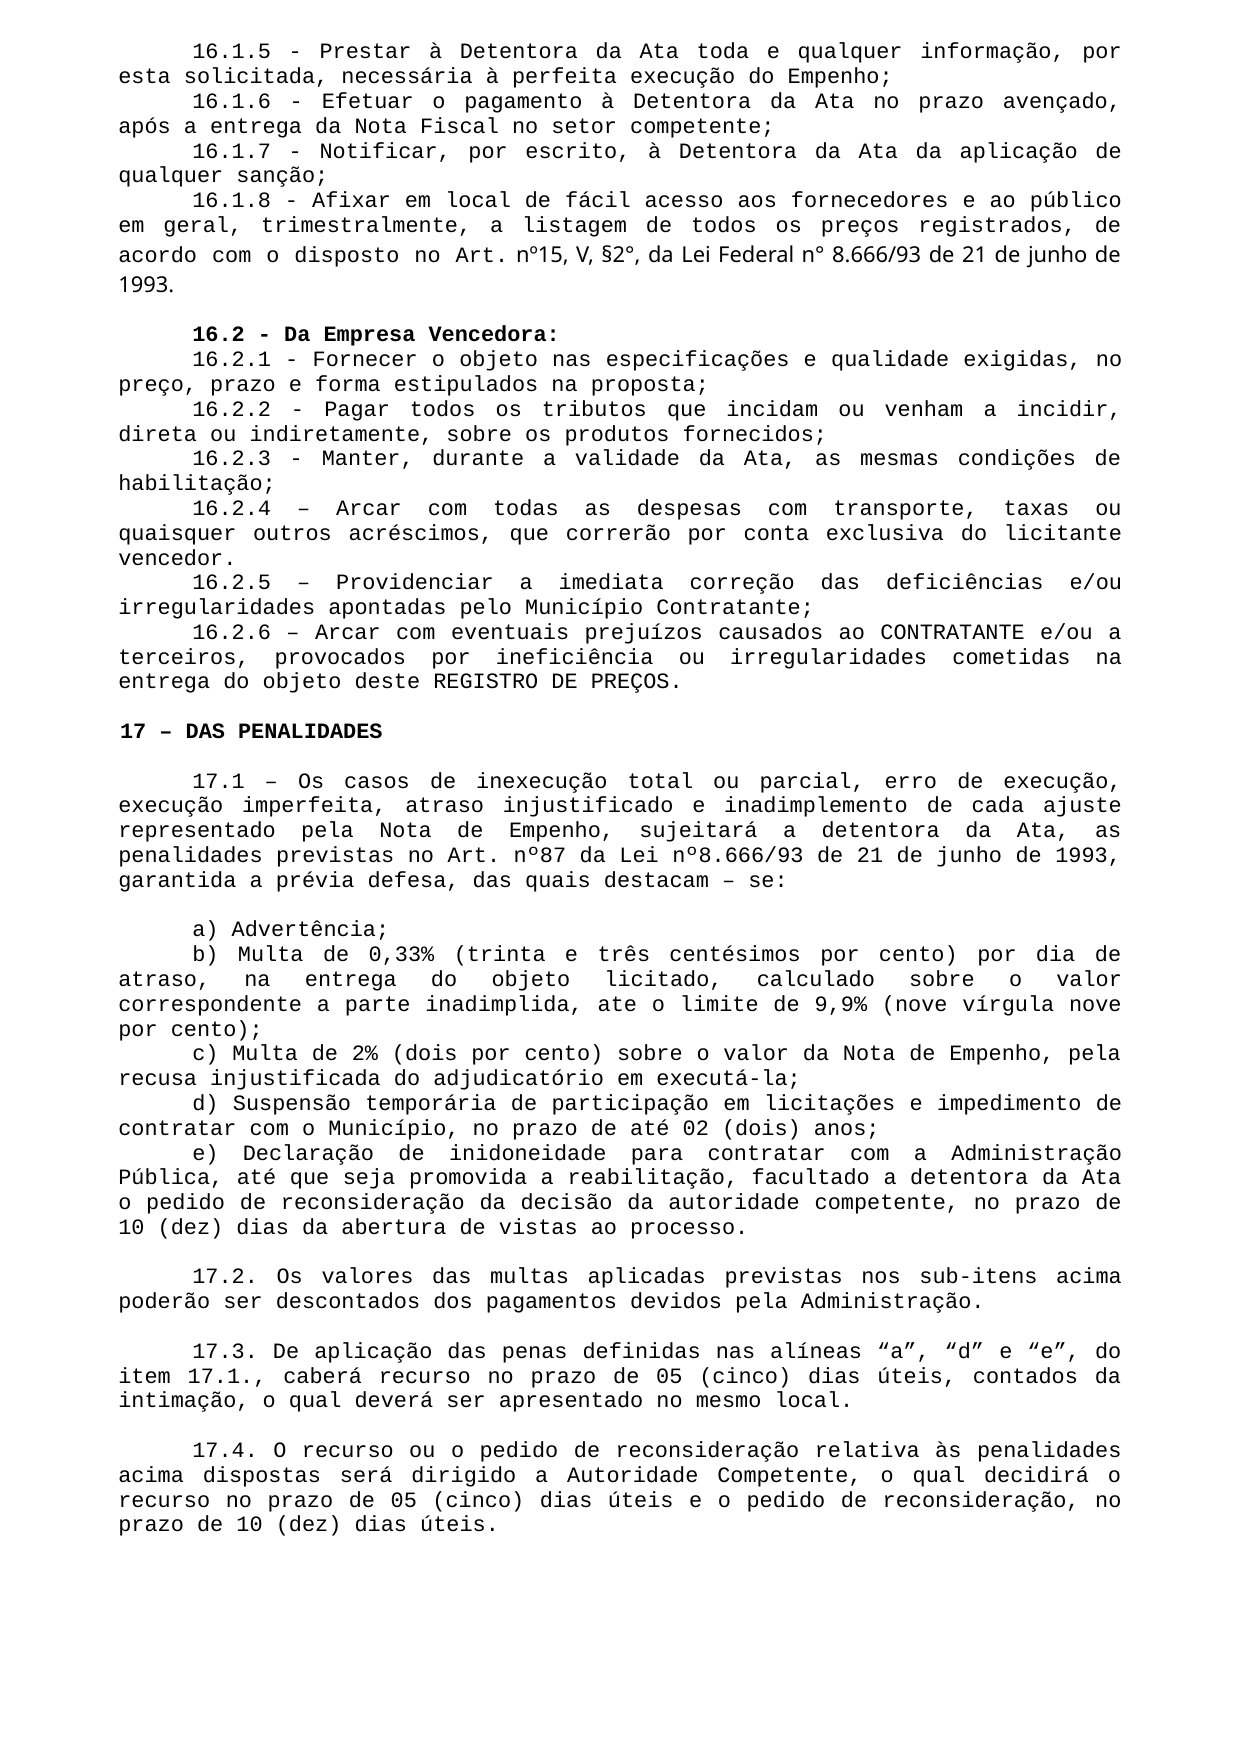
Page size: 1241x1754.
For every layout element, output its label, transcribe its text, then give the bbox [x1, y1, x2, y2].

text 16.1.8 - Afixar em local de fácil acesso aos fornecedores e ao público em geral, trimestralmente, a listagem de todos os preços registrados, de acordo com o disposto no Art. nº15, V, §2°, da Lei Federal n° 8.666/93 de 21 de junho de 1993. [118, 189, 1122, 299]
text 16.1.5 - Prestar à Detentora da Ata toda e qualquer informação, por esta solicitada, necessária à perfeita execução do Empenho; [118, 41, 1122, 90]
text 16.2.5 – Providenciar a imediata correção das deficiências e/ou irregularidades apontadas pelo Município Contratante; [118, 571, 1122, 621]
text 16.2.4 – Arcar com todas as despesas com transporte, taxas ou quaisquer outros acréscimos, que correrão por conta exclusiva do licitante vencedor. [118, 497, 1122, 571]
text e) Declaração de inidoneidade para contratar com a Administração Pública, até que seja promovida a reabilitação, facultado a detentora da Ata o pedido de reconsideração da decisão da autoridade competente, no prazo de 10 (dez) dias da abertura de vistas ao processo. [118, 1142, 1122, 1241]
text 16.2 - Da Empresa Vencedora: [118, 323, 1122, 348]
text 16.2.6 – Arcar com eventuais prejuízos causados ao CONTRATANTE e/ou a terceiros, provocados por ineficiência ou irregularidades cometidas na entrega do objeto deste REGISTRO DE PREÇOS. [118, 621, 1122, 695]
text 16.2.3 - Manter, durante a validade da Ata, as mesmas condições de habilitação; [118, 447, 1122, 497]
text 16.1.7 - Notificar, por escrito, à Detentora da Ata da aplicação de qualquer sanção; [118, 140, 1122, 189]
text 16.1.6 - Efetuar o pagamento à Detentora da Ata no prazo avençado, após a entrega da Nota Fiscal no setor competente; [118, 90, 1122, 140]
text 17.1 – Os casos de inexecução total ou parcial, erro de execução, execução imperfeita, atraso injustificado e inadimplemento de cada ajuste representado pela Nota de Empenho, sujeitará a detentora da Ata, as penalidades previstas no Art. nº87 da Lei nº8.666/93 de 21 de junho de 1993, garantida a prévia defesa, das quais destacam – se: [118, 770, 1122, 894]
text 16.2.2 - Pagar todos os tributos que incidam ou venham a incidir, direta ou indiretamente, sobre os produtos fornecidos; [118, 398, 1122, 447]
text 16.2.1 - Fornecer o objeto nas especificações e qualidade exigidas, no preço, prazo e forma estipulados na proposta; [118, 348, 1122, 398]
text c) Multa de 2% (dois por cento) sobre o valor da Nota de Empenho, pela recusa injustificada do adjudicatório em executá-la; [118, 1042, 1122, 1092]
text a) Advertência; [118, 918, 1122, 943]
text 17.3. De aplicação das penas definidas nas alíneas “a”, “d” e “e”, do item 17.1., caberá recurso no prazo de 05 (cinco) dias úteis, contados da intimação, o qual deverá ser apresentado no mesmo local. [118, 1340, 1122, 1414]
text 17 – DAS PENALIDADES [118, 720, 1122, 745]
text d) Suspensão temporária de participação em licitações e impedimento de contratar com o Município, no prazo de até 02 (dois) anos; [118, 1092, 1122, 1142]
text 17.4. O recurso ou o pedido de reconsideração relativa às penalidades acima dispostas será dirigido a Autoridade Competente, o qual decidirá o recurso no prazo de 05 (cinco) dias úteis e o pedido de reconsideração, no prazo de 10 (dez) dias úteis. [118, 1439, 1122, 1538]
text b) Multa de 0,33% (trinta e três centésimos por cento) por dia de atraso, na entrega do objeto licitado, calculado sobre o valor correspondente a parte inadimplida, ate o limite de 9,9% (nove vírgula nove por cento); [118, 943, 1122, 1042]
text 17.2. Os valores das multas aplicadas previstas nos sub-itens acima poderão ser descontados dos pagamentos devidos pela Administração. [118, 1266, 1122, 1315]
